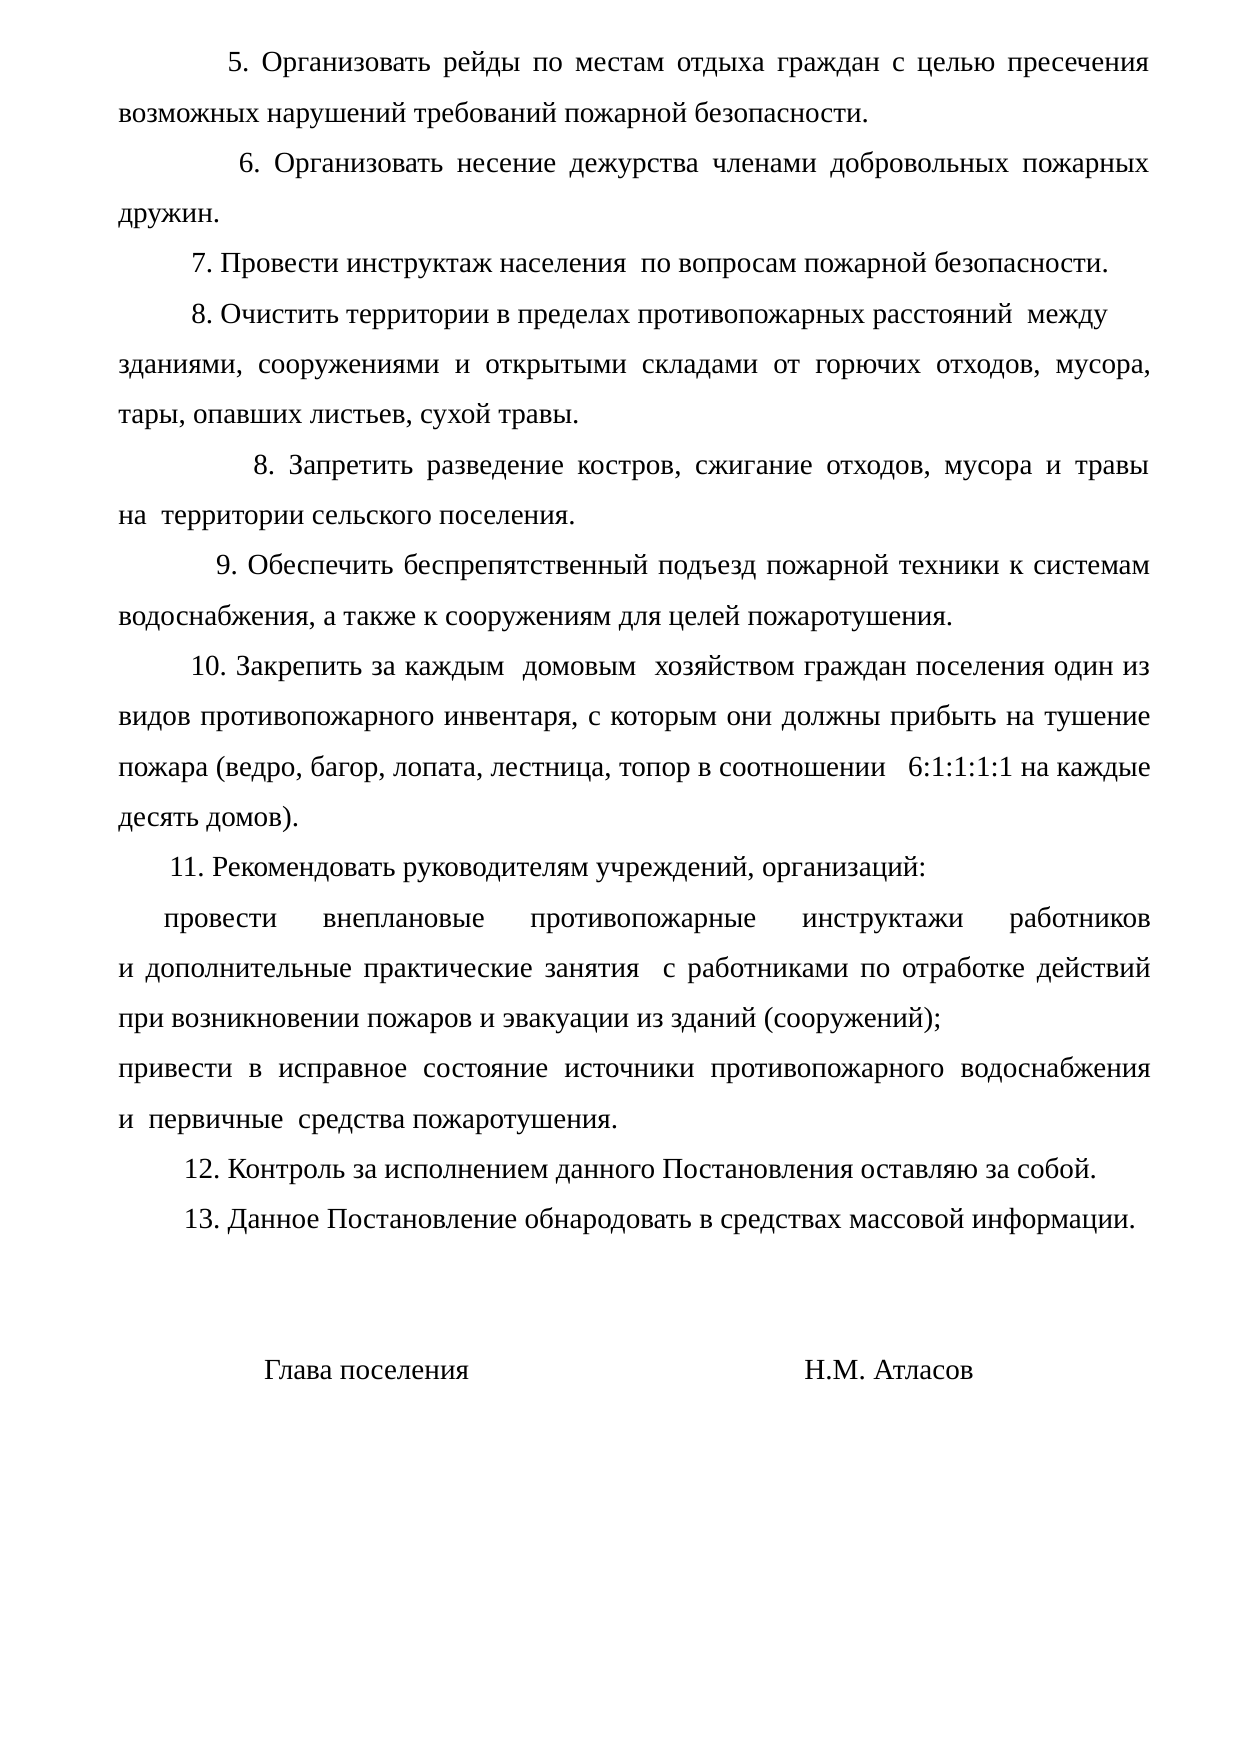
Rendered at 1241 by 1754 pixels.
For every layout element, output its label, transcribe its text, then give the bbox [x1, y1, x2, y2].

text 7. Провести инструктаж населения по вопросам пожарной безопасности. [118, 246, 1152, 279]
text привести в исправное состояние источники противопожарного водоснабжения и первичные средства пожаротушения. [118, 1051, 1152, 1134]
text 8. Очистить территории в пределах противопожарных расстояний между [118, 296, 1152, 329]
text 11. Рекомендовать руководителям учреждений, организаций: [118, 849, 1152, 883]
text 10. Закрепить за каждым домовым хозяйством граждан поселения один из видов противопожарного инвентаря, с которым они должны прибыть на тушение пожара (ведро, багор, лопата, лестница, топор в соотношении 6:1:1:1:1 на каждые десять домов). [118, 648, 1152, 833]
text 8. Запретить разведение костров, сжигание отходов, мусора и травы на территории сельского поселения. [118, 447, 1152, 531]
text зданиями, сооружениями и открытыми складами от горючих отходов, мусора, тары, опавших листьев, сухой травы. [118, 346, 1152, 430]
text 6. Организовать несение дежурства членами добровольных пожарных дружин. [118, 145, 1152, 229]
text 5. Организовать рейды по местам отдыха граждан с целью пресечения возможных нарушений требований пожарной безопасности. [118, 44, 1152, 128]
text 13. Данное Постановление обнародовать в средствах массовой информации. [118, 1202, 1152, 1235]
text провести внеплановые противопожарные инструктажи работников и дополнительные практические занятия с работниками по отработке действий при возникновении пожаров и эвакуации из зданий (сооружений); [118, 900, 1152, 1034]
text 9. Обеспечить беспрепятственный подъезд пожарной техники к системам водоснабжения, а также к сооружениям для целей пожаротушения. [118, 547, 1152, 631]
text Глава поселения Н.М. Атласов [118, 1352, 1152, 1386]
text 12. Контроль за исполнением данного Постановления оставляю за собой. [118, 1151, 1152, 1185]
